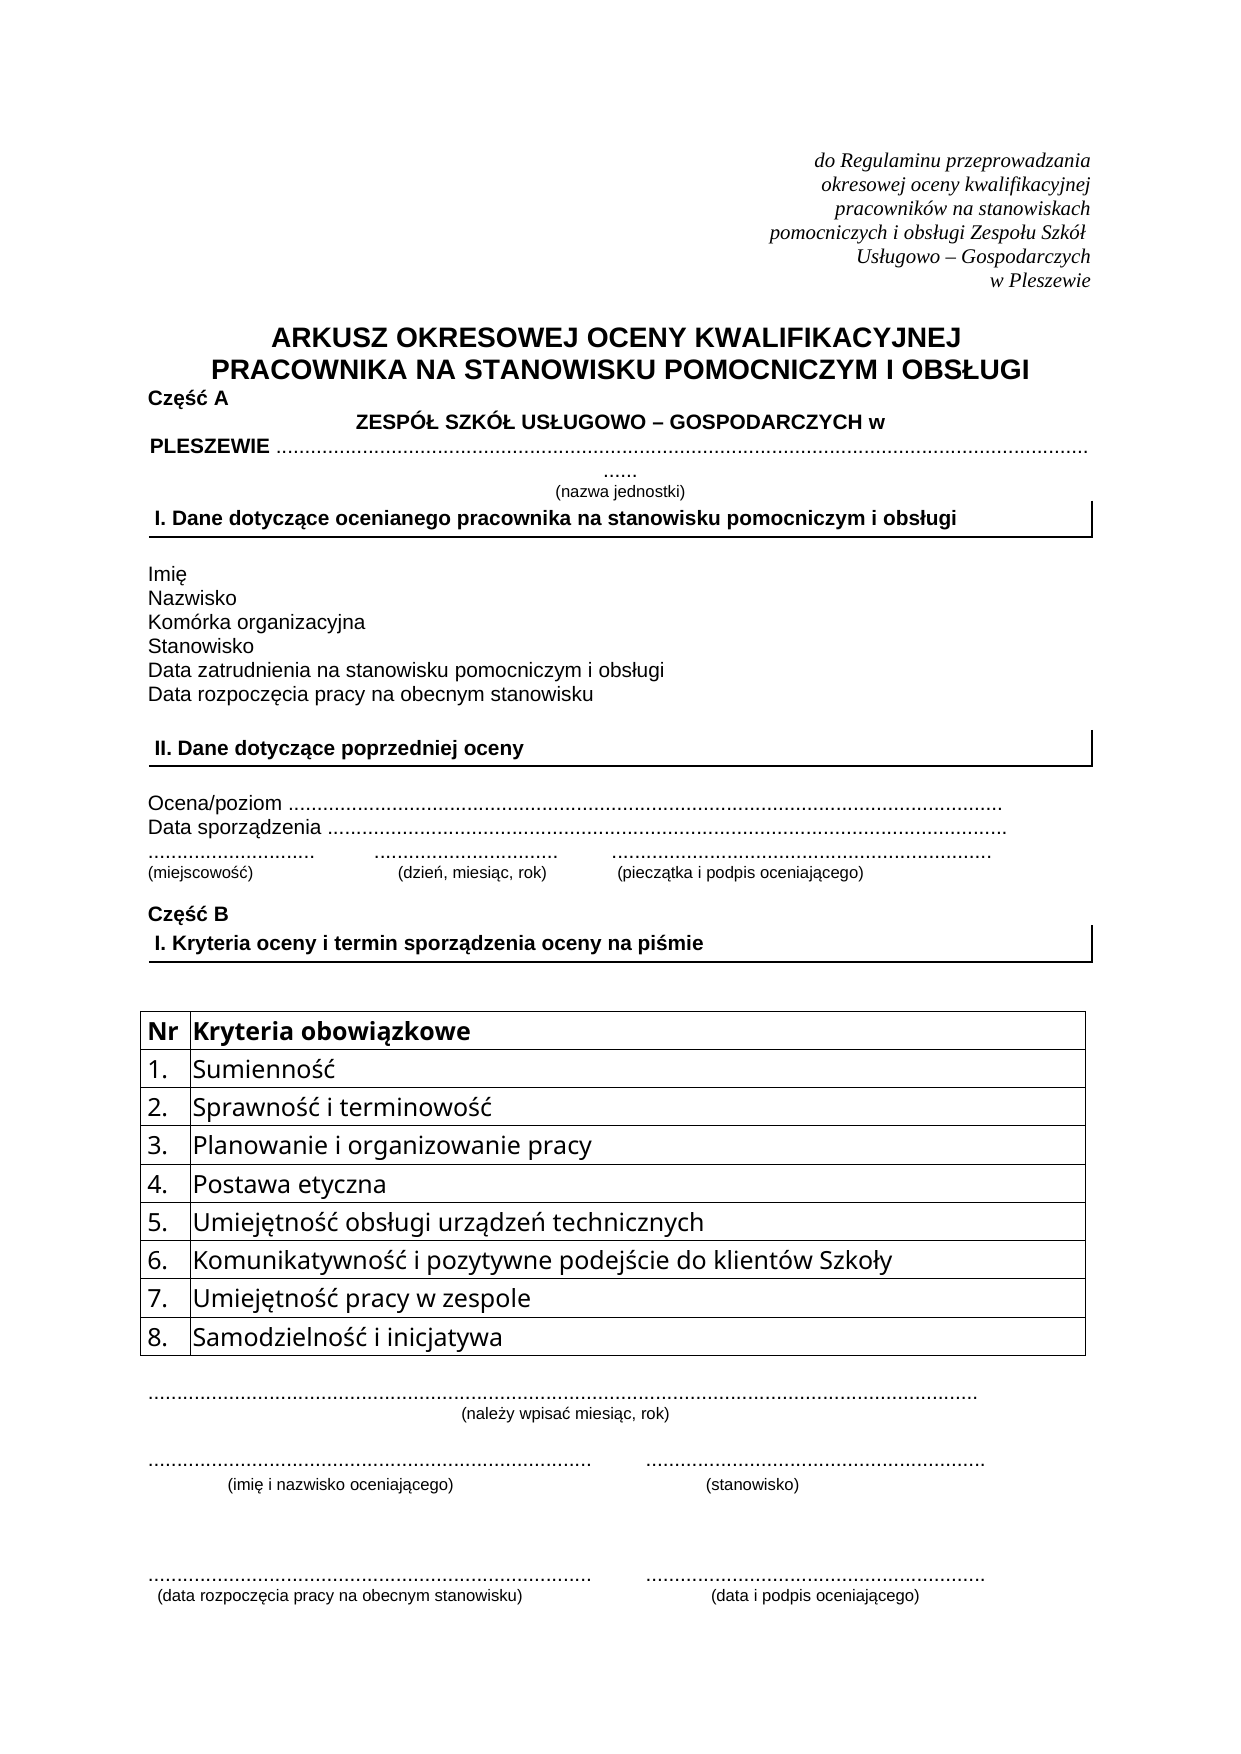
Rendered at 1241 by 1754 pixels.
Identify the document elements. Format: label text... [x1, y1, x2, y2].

table_cell 6. [141, 1241, 190, 1278]
text Nazwisko [148, 586, 1093, 610]
text (miejscowość) (dzień, miesiąc, rok) (pieczątka i podpis oceniającego) [148, 863, 1093, 882]
table_header I. Dane dotyczące ocenianego pracownika na stanowisku pomocniczym i obsługi [149, 501, 1091, 536]
table_cell 1. [141, 1050, 190, 1087]
text Data zatrudnienia na stanowisku pomocniczym i obsługi [148, 658, 1093, 682]
table_header I. Kryteria oceny i termin sporządzenia oceny na piśmie [149, 925, 1091, 961]
table_header II. Dane dotyczące poprzedniej oceny [149, 730, 1091, 765]
table_header Kryteria obowiązkowe [191, 1012, 1085, 1049]
table_cell Postawa etyczna [191, 1165, 1085, 1202]
text Imię [148, 538, 1093, 586]
text Część A [148, 386, 1093, 409]
table_cell Umiejętność obsługi urządzeń technicznych [191, 1203, 1085, 1240]
text do Regulaminu przeprowadzania [148, 148, 1093, 172]
text Data rozpoczęcia pracy na obecnym stanowisku [148, 682, 1093, 706]
text Ocena/poziom ............................................................................................................................ [148, 767, 1093, 815]
table_cell 2. [141, 1088, 190, 1125]
text okresowej oceny kwalifikacyjnej [148, 172, 1093, 196]
text ARKUSZ OKRESOWEJ OCENY KWALIFIKACYJNEJ [148, 321, 1093, 353]
text Część B [148, 901, 1093, 925]
text Data sporządzenia ...................................................................................................................... [148, 815, 1093, 839]
text pracowników na stanowiskach [148, 196, 1093, 220]
table_cell 3. [141, 1126, 190, 1164]
table_cell Samodzielność i inicjatywa [191, 1318, 1085, 1355]
table_cell 8. [141, 1318, 190, 1355]
text ................................................................................................................................................ [148, 1380, 1093, 1404]
table_header Nr [141, 1012, 190, 1049]
text (data rozpoczęcia pracy na obecnym stanowisku) (data i podpis oceniającego) [148, 1586, 1093, 1605]
table_cell Planowanie i organizowanie pracy [191, 1126, 1085, 1164]
table_cell Sprawność i terminowość [191, 1088, 1085, 1125]
text (należy wpisać miesiąc, rok) [148, 1404, 1093, 1423]
text ............................................................................. ........................................................... [148, 1447, 1093, 1471]
table_cell Komunikatywność i pozytywne podejście do klientów Szkoły [191, 1241, 1085, 1278]
table_cell Umiejętność pracy w zespole [191, 1279, 1085, 1317]
table_cell 4. [141, 1165, 190, 1202]
text ............................................................................. ........................................................... [148, 1562, 1093, 1586]
text w Pleszewie [148, 268, 1093, 292]
text ............................. ................................ .................................................................. [148, 839, 1093, 863]
text Usługowo – Gospodarczych [148, 244, 1093, 268]
text pomocniczych i obsługi Zespołu Szkół [148, 220, 1093, 244]
table_cell Sumienność [191, 1050, 1085, 1087]
text Komórka organizacyjna [148, 610, 1093, 634]
text (imię i nazwisko oceniającego) (stanowisko) [148, 1471, 1093, 1495]
table_cell 5. [141, 1203, 190, 1240]
text PRACOWNIKA NA STANOWISKU POMOCNICZYM I OBSŁUGI [148, 353, 1093, 386]
text Stanowisko [148, 634, 1093, 658]
text ZESPÓŁ SZKÓŁ USŁUGOWO – GOSPODARCZYCH w PLESZEWIE ................................................................................................................................................... [148, 409, 1093, 481]
table_cell 7. [141, 1279, 190, 1317]
text (nazwa jednostki) [148, 481, 1093, 501]
